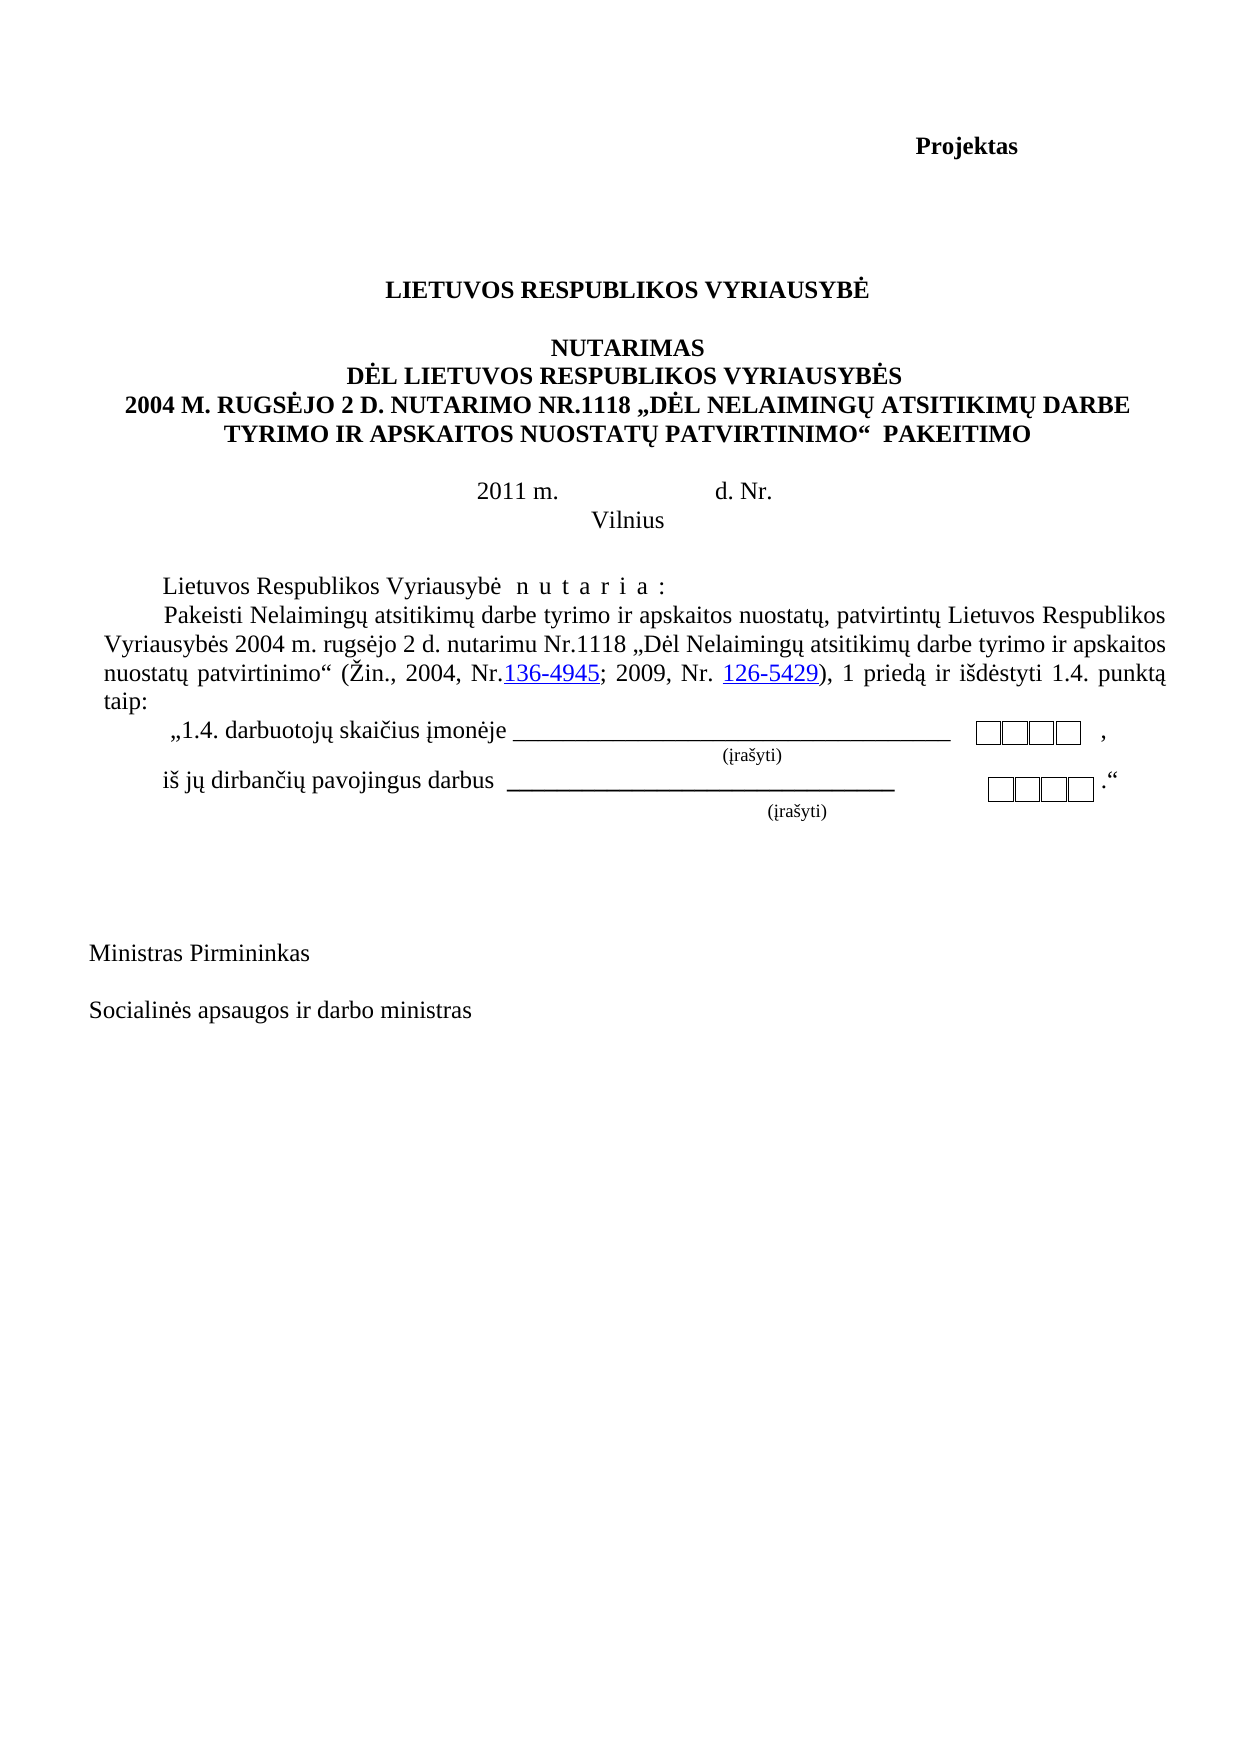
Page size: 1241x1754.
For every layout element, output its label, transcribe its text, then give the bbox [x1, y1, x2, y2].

text Socialinės apsaugos ir darbo ministras [89, 995, 1167, 1024]
text iš jų dirbančių pavojingus darbus _______________________________ .“ [89, 765, 1167, 794]
text „1.4. darbuotojų skaičius įmonėje ___________________________________ , [89, 715, 1167, 744]
text (įrašyti) [162, 794, 1167, 823]
text 2011 m. d. Nr. [89, 476, 1167, 505]
text LIETUVOS RESPUBLIKOS VYRIAUSYBĖ [89, 275, 1167, 304]
text Projektas [89, 131, 1167, 160]
text Vilnius [89, 505, 1167, 534]
text Ministras Pirmininkas [89, 938, 1167, 967]
text 2004 M. RUGSĖJO 2 D. NUTARIMO NR.1118 „DĖL NELAIMINGŲ ATSITIKIMŲ DARBE TYRIMO IR APSKAITOS NUOSTATŲ PATVIRTINIMO“ PAKEITIMO [89, 390, 1167, 448]
text Lietuvos Respublikos Vyriausybė nutaria: [89, 563, 1167, 600]
text (įrašyti) [162, 744, 1167, 765]
text DĖL LIETUVOS RESPUBLIKOS VYRIAUSYBĖS [89, 361, 1167, 390]
text Pakeisti Nelaimingų atsitikimų darbe tyrimo ir apskaitos nuostatų, patvirtintų Lietuvos Respublikos Vyriausybės 2004 m. rugsėjo 2 d. nutarimu Nr.1118 „Dėl Nelaimingų atsitikimų darbe tyrimo ir apskaitos nuostatų patvirtinimo“ (Žin., 2004, Nr.136-4945; 2009, Nr. 126-5429), 1 priedą ir išdėstyti 1.4. punktą taip: [103, 600, 1167, 715]
text NUTARIMAS [89, 333, 1167, 361]
